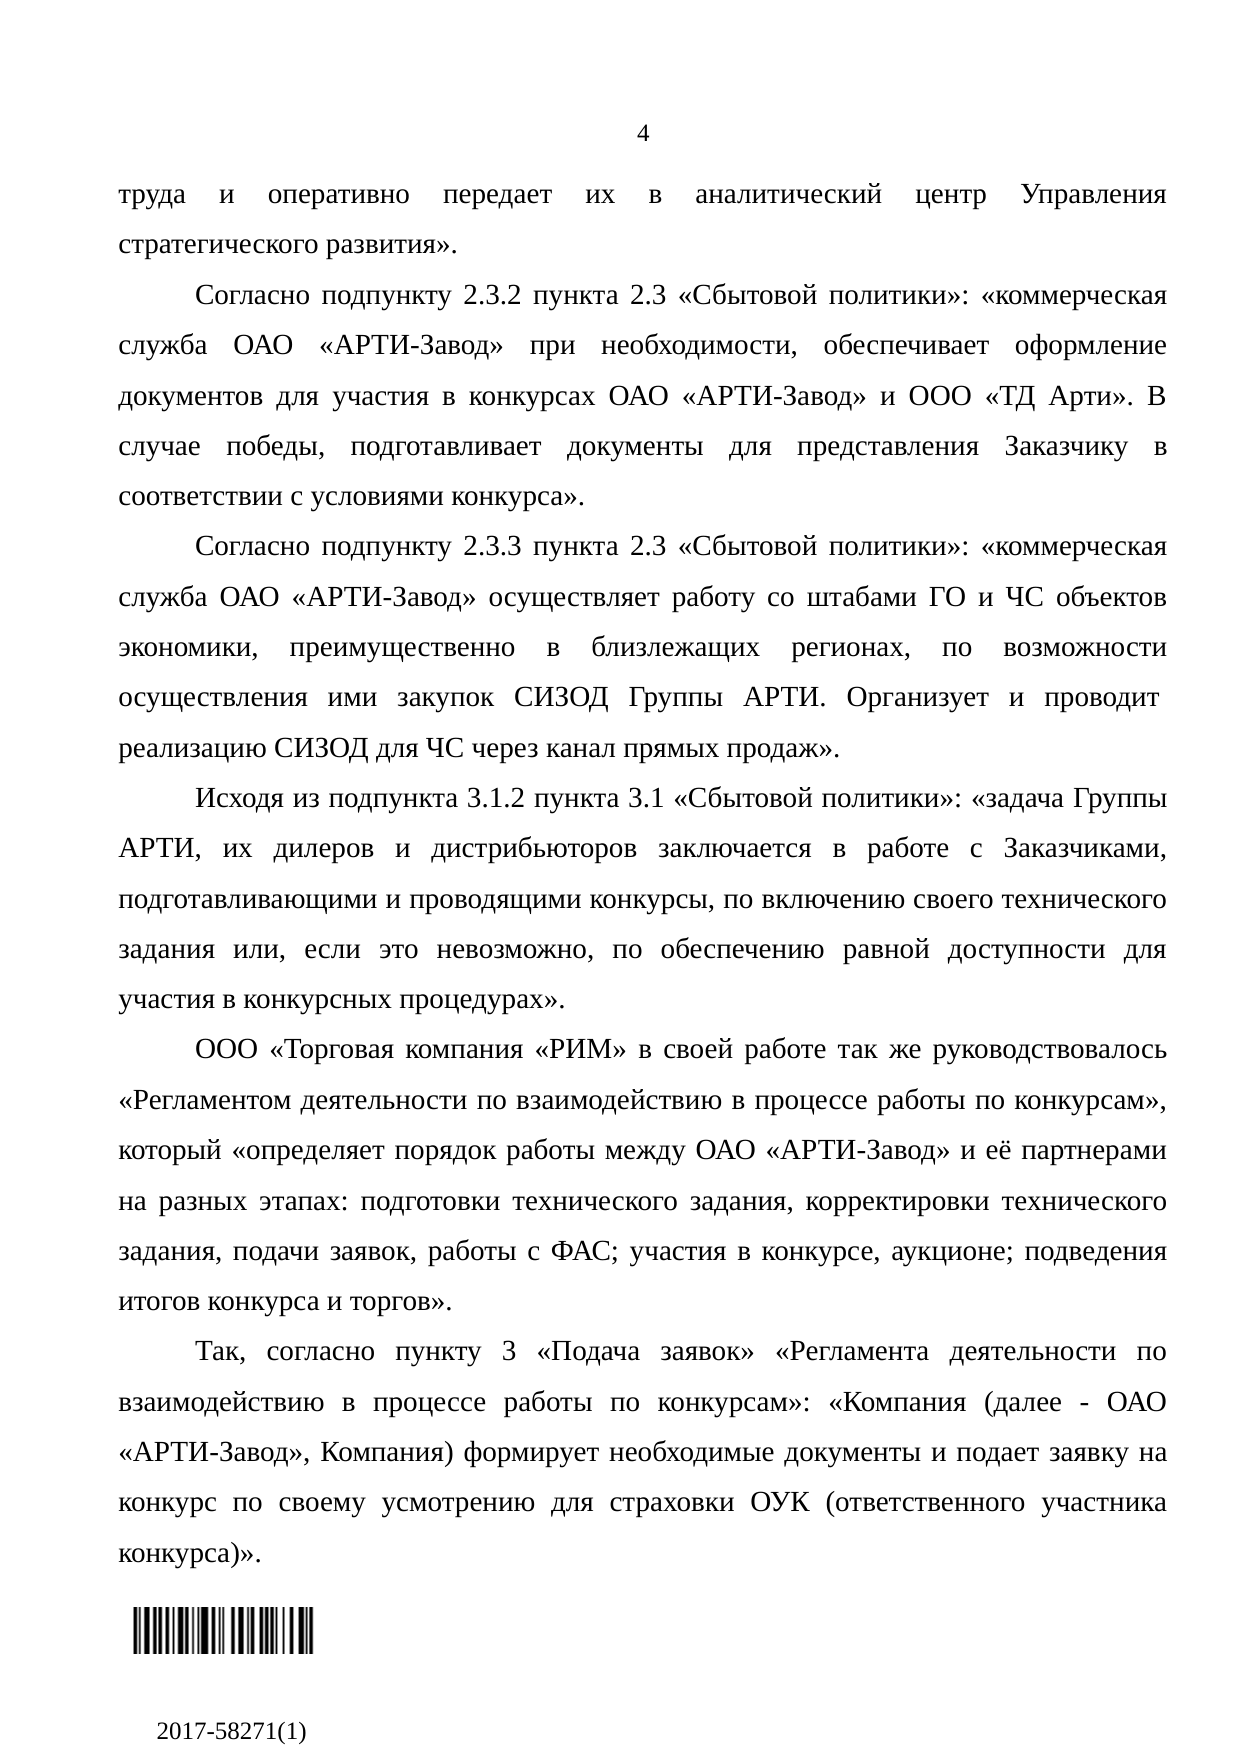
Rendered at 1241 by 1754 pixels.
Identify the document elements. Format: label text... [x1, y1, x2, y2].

text Согласно подпункту 2.3.2 пункта 2.3 «Сбытовой политики»: «коммерческая служба ОАО «АРТИ-Завод» при необходимости, обеспечивает оформление документов для участия в конкурсах ОАО «АРТИ-Завод» и ООО «ТД Арти». В случае победы, подготавливает документы для представления Заказчику в соответствии с условиями конкурса». [118, 277, 1168, 512]
text ООО «Торговая компания «РИМ» в своей работе так же руководствовалось «Регламентом деятельности по взаимодействию в процессе работы по конкурсам», который «определяет порядок работы между ОАО «АРТИ-Завод» и её партнерами на разных этапах: подготовки технического задания, корректировки технического задания, подачи заявок, работы с ФАС; участия в конкурсе, аукционе; подведения итогов конкурса и торгов». [118, 1032, 1168, 1317]
text Исходя из подпункта 3.1.2 пункта 3.1 «Сбытовой политики»: «задача Группы АРТИ, их дилеров и дистрибьюторов заключается в работе с Заказчиками, подготавливающими и проводящими конкурсы, по включению своего технического задания или, если это невозможно, по обеспечению равной доступности для участия в конкурсных процедурах». [118, 780, 1168, 1015]
text труда и оперативно передает их в аналитический центр Управления стратегического развития». [118, 176, 1168, 260]
text Согласно подпункту 2.3.3 пункта 2.3 «Сбытовой политики»: «коммерческая служба ОАО «АРТИ-Завод» осуществляет работу со штабами ГО и ЧС объектов экономики, преимущественно в близлежащих регионах, по возможности осуществления ими закупок СИЗОД Группы АРТИ. Организует и проводит реализацию СИЗОД для ЧС через канал прямых продаж». [118, 528, 1168, 763]
text Так, согласно пункту 3 «Подача заявок» «Регламента деятельности по взаимодействию в процессе работы по конкурсам»: «Компания (далее - ОАО «АРТИ-Завод», Компания) формирует необходимые документы и подает заявку на конкурс по своему усмотрению для страховки ОУК (ответственного участника конкурса)». [118, 1333, 1168, 1568]
picture [118, 1607, 331, 1654]
